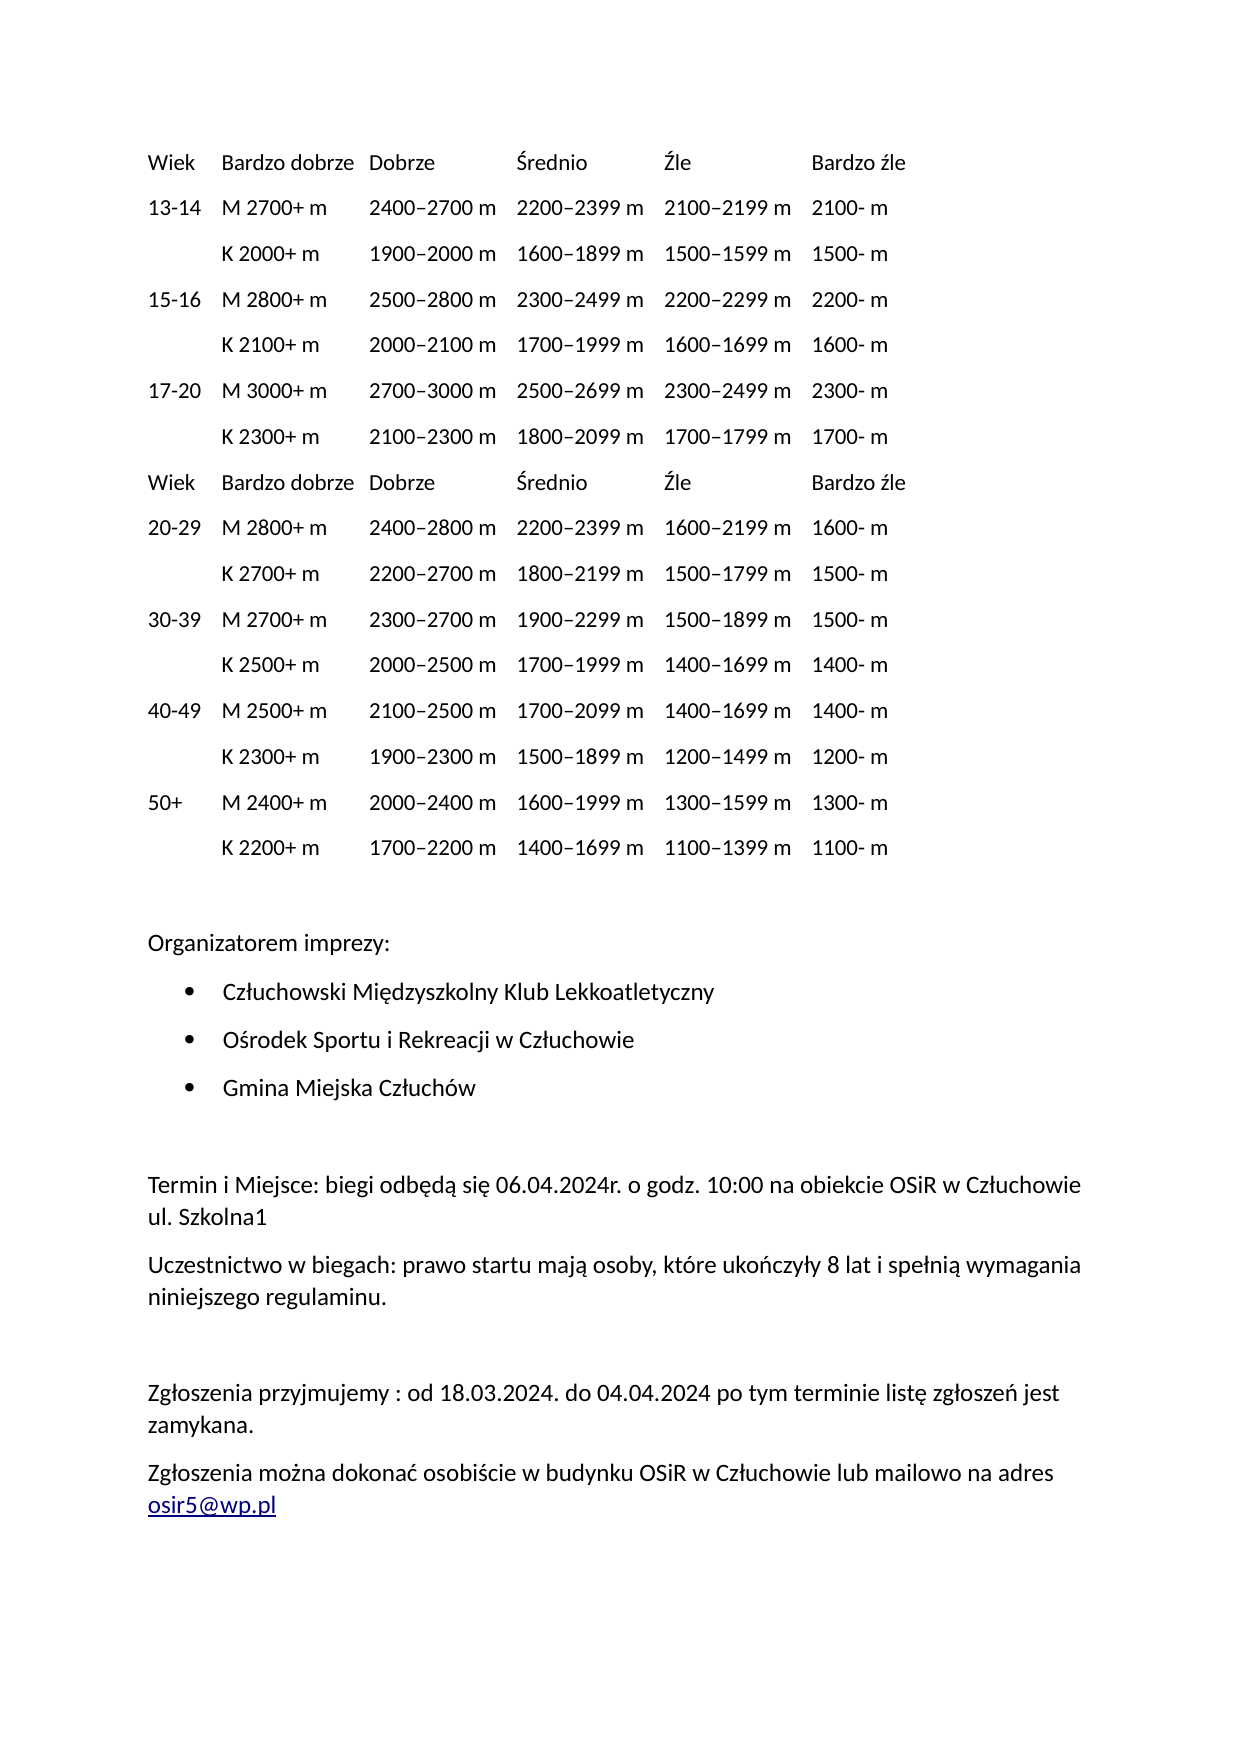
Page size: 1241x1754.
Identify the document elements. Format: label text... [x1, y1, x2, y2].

list Człuchowski Międzyszkolny Klub Lekkoatletyczny [185, 976, 1093, 1006]
text Uczestnictwo w biegach: prawo startu mają osoby, które ukończyły 8 lat i spełnią wymagania niniejszego regulaminu. [148, 1249, 1093, 1311]
text 40-49 M 2500+ m 2100–2500 m 1700–2099 m 1400–1699 m 1400- m [148, 696, 1093, 724]
text Organizatorem imprezy: [148, 928, 1093, 958]
text K 2000+ m 1900–2000 m 1600–1899 m 1500–1599 m 1500- m [148, 239, 1093, 267]
text 20-29 M 2800+ m 2400–2800 m 2200–2399 m 1600–2199 m 1600- m [148, 513, 1093, 541]
text 30-39 M 2700+ m 2300–2700 m 1900–2299 m 1500–1899 m 1500- m [148, 605, 1093, 633]
text K 2500+ m 2000–2500 m 1700–1999 m 1400–1699 m 1400- m [148, 651, 1093, 679]
text Wiek Bardzo dobrze Dobrze Średnio Źle Bardzo źle [148, 148, 1093, 176]
text 50+ M 2400+ m 2000–2400 m 1600–1999 m 1300–1599 m 1300- m [148, 788, 1093, 816]
list Ośrodek Sportu i Rekreacji w Człuchowie [185, 1024, 1093, 1055]
text K 2300+ m 2100–2300 m 1800–2099 m 1700–1799 m 1700- m [148, 422, 1093, 450]
text Zgłoszenia można dokonać osobiście w budynku OSiR w Człuchowie lub mailowo na adres osir5@wp.pl [148, 1458, 1093, 1520]
text 13-14 M 2700+ m 2400–2700 m 2200–2399 m 2100–2199 m 2100- m [148, 193, 1093, 221]
text Zgłoszenia przyjmujemy : od 18.03.2024. do 04.04.2024 po tym terminie listę zgłoszeń jest zamykana. [148, 1378, 1093, 1440]
text 17-20 M 3000+ m 2700–3000 m 2500–2699 m 2300–2499 m 2300- m [148, 376, 1093, 404]
text Termin i Miejsce: biegi odbędą się 06.04.2024r. o godz. 10:00 na obiekcie OSiR w Człuchowie ul. Szkolna1 [148, 1169, 1093, 1231]
text K 2200+ m 1700–2200 m 1400–1699 m 1100–1399 m 1100- m [148, 833, 1093, 862]
list Gmina Miejska Człuchów [185, 1073, 1093, 1103]
text K 2700+ m 2200–2700 m 1800–2199 m 1500–1799 m 1500- m [148, 559, 1093, 587]
text 15-16 M 2800+ m 2500–2800 m 2300–2499 m 2200–2299 m 2200- m [148, 285, 1093, 313]
text Wiek Bardzo dobrze Dobrze Średnio Źle Bardzo źle [148, 468, 1093, 496]
text K 2100+ m 2000–2100 m 1700–1999 m 1600–1699 m 1600- m [148, 331, 1093, 358]
text K 2300+ m 1900–2300 m 1500–1899 m 1200–1499 m 1200- m [148, 742, 1093, 770]
